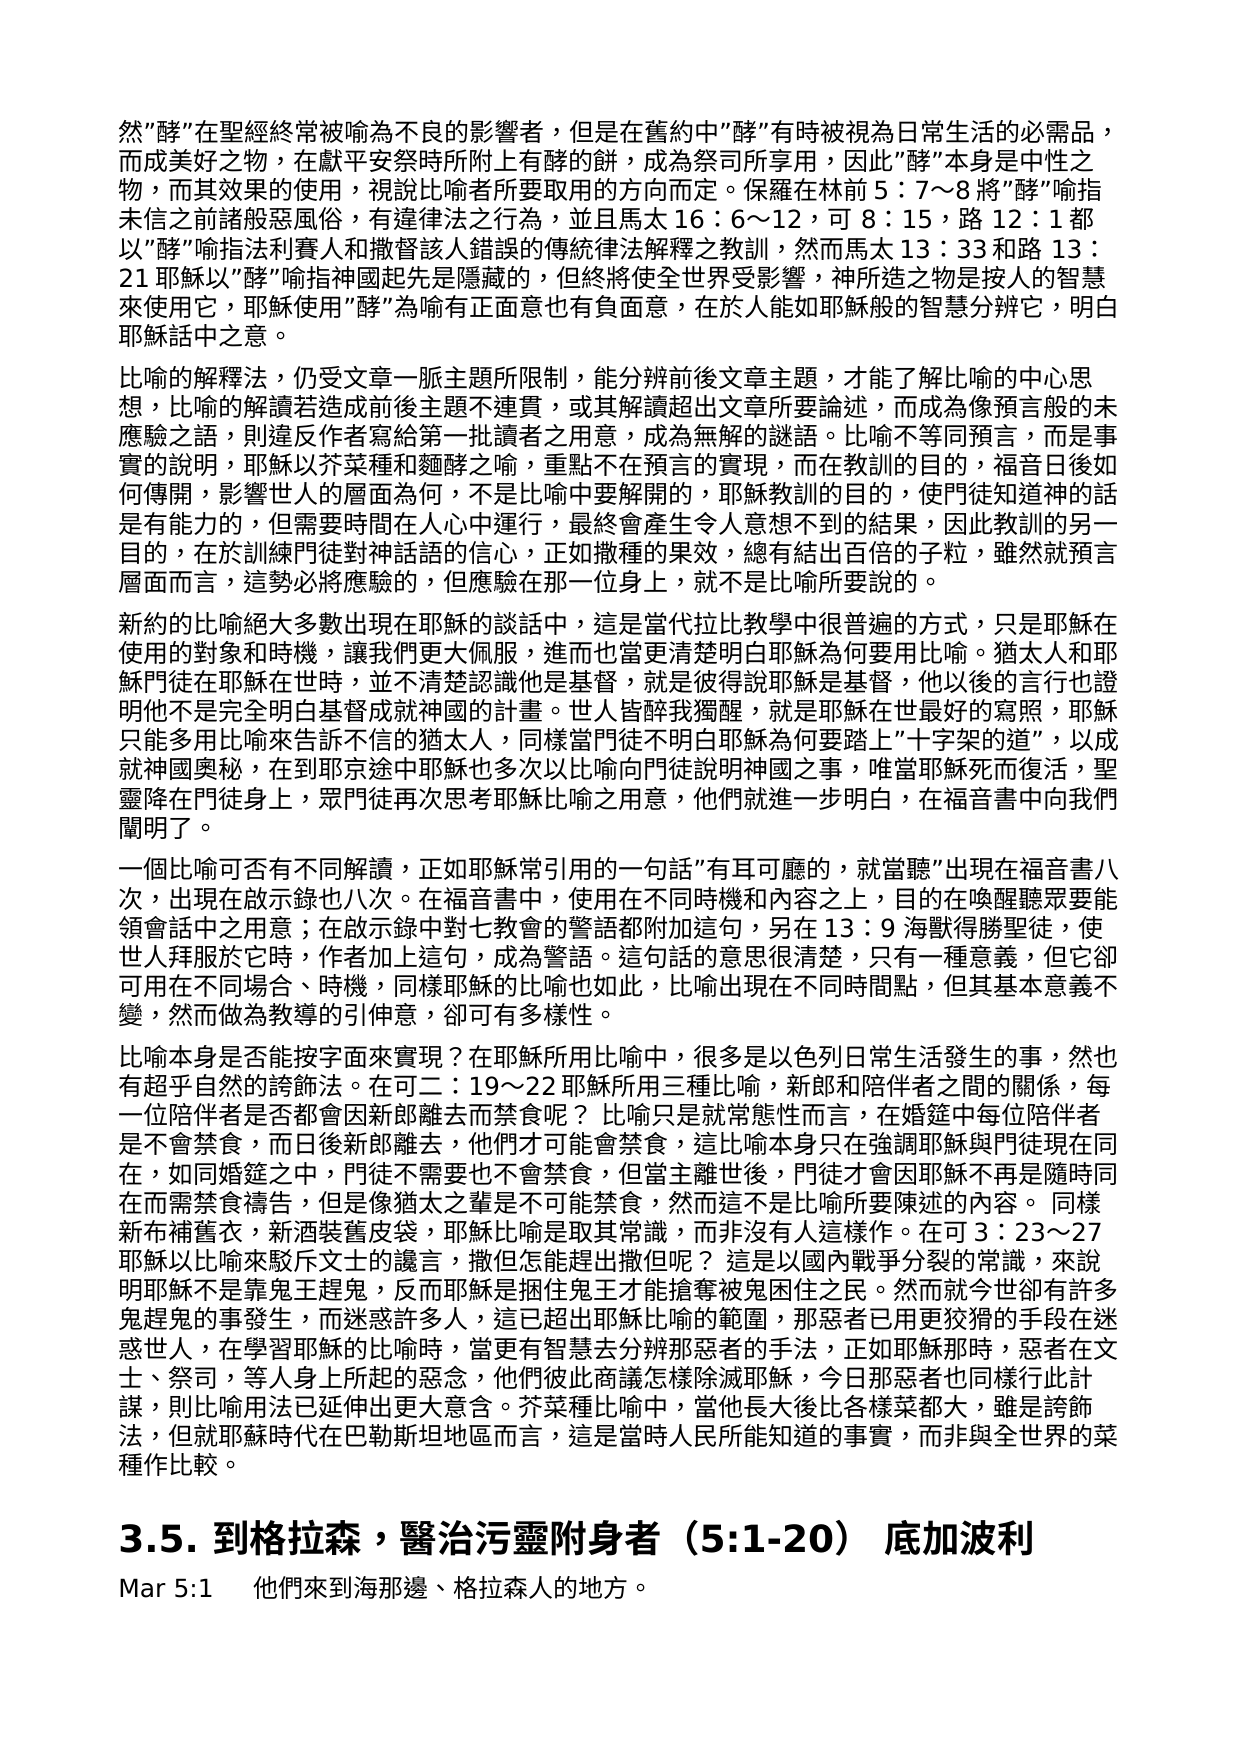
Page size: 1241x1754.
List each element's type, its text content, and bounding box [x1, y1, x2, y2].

text Mar 5:1 他們來到海那邊、格拉森人的地方。 [118, 1574, 1122, 1603]
subtitle 3.5. 到格拉森，醫治污靈附身者（5:1-20） 底加波利 [118, 1518, 1122, 1562]
text 然”酵”在聖經終常被喻為不良的影響者，但是在舊約中”酵”有時被視為日常生活的必需品，而成美好之物，在獻平安祭時所附上有酵的餅，成為祭司所享用，因此”酵”本身是中性之物，而其效果的使用，視說比喻者所要取用的方向而定。保羅在林前5：7～8將”酵”喻指未信之前諸般惡風俗，有違律法之行為，並且馬太16：6～12，可 8：15，路 12：1都以”酵”喻指法利賽人和撒督該人錯誤的傳統律法解釋之教訓，然而馬太13：33和路 13：21耶穌以”酵”喻指神國起先是隱藏的，但終將使全世界受影響，神所造之物是按人的智慧來使用它，耶穌使用”酵”為喻有正面意也有負面意，在於人能如耶穌般的智慧分辨它，明白耶穌話中之意。 [118, 118, 1122, 351]
text 一個比喻可否有不同解讀，正如耶穌常引用的一句話”有耳可廳的，就當聽”出現在福音書八次，出現在啟示錄也八次。在福音書中，使用在不同時機和內容之上，目的在喚醒聽眾要能領會話中之用意；在啟示錄中對七教會的警語都附加這句，另在13：9 海獸得勝聖徒，使世人拜服於它時，作者加上這句，成為警語。這句話的意思很清楚，只有一種意義，但它卻可用在不同場合、時機，同樣耶穌的比喻也如此，比喻出現在不同時間點，但其基本意義不變，然而做為教導的引伸意，卻可有多樣性。 [118, 856, 1122, 1031]
text 比喻的解釋法，仍受文章一脈主題所限制，能分辨前後文章主題，才能了解比喻的中心思想，比喻的解讀若造成前後主題不連貫，或其解讀超出文章所要論述，而成為像預言般的未應驗之語，則違反作者寫給第一批讀者之用意，成為無解的謎語。比喻不等同預言，而是事實的說明，耶穌以芥菜種和麵酵之喻，重點不在預言的實現，而在教訓的目的，福音日後如何傳開，影響世人的層面為何，不是比喻中要解開的，耶穌教訓的目的，使門徒知道神的話是有能力的，但需要時間在人心中運行，最終會產生令人意想不到的結果，因此教訓的另一目的，在於訓練門徒對神話語的信心，正如撒種的果效，總有結出百倍的子粒，雖然就預言層面而言，這勢必將應驗的，但應驗在那一位身上，就不是比喻所要說的。 [118, 364, 1122, 597]
text 新約的比喻絕大多數出現在耶穌的談話中，這是當代拉比教學中很普遍的方式，只是耶穌在使用的對象和時機，讓我們更大佩服，進而也當更清楚明白耶穌為何要用比喻。猶太人和耶穌門徒在耶穌在世時，並不清楚認識他是基督，就是彼得說耶穌是基督，他以後的言行也證明他不是完全明白基督成就神國的計畫。世人皆醉我獨醒，就是耶穌在世最好的寫照，耶穌只能多用比喻來告訴不信的猶太人，同樣當門徒不明白耶穌為何要踏上”十字架的道”，以成就神國奧秘，在到耶京途中耶穌也多次以比喻向門徒說明神國之事，唯當耶穌死而復活，聖靈降在門徒身上，眾門徒再次思考耶穌比喻之用意，他們就進一步明白，在福音書中向我們闡明了。 [118, 610, 1122, 843]
text 比喻本身是否能按字面來實現？在耶穌所用比喻中，很多是以色列日常生活發生的事，然也有超乎自然的誇飾法。在可二：19～22耶穌所用三種比喻，新郎和陪伴者之間的關係，每一位陪伴者是否都會因新郎離去而禁食呢？ 比喻只是就常態性而言，在婚筵中每位陪伴者是不會禁食，而日後新郎離去，他們才可能會禁食，這比喻本身只在強調耶穌與門徒現在同在，如同婚筵之中，門徒不需要也不會禁食，但當主離世後，門徒才會因耶穌不再是隨時同在而需禁食禱告，但是像猶太之輩是不可能禁食，然而這不是比喻所要陳述的內容。 同樣新布補舊衣，新酒裝舊皮袋，耶穌比喻是取其常識，而非沒有人這樣作。在可3：23～27 耶穌以比喻來駁斥文士的讒言，撒但怎能趕出撒但呢？ 這是以國內戰爭分裂的常識，來說明耶穌不是靠鬼王趕鬼，反而耶穌是捆住鬼王才能搶奪被鬼困住之民。然而就今世卻有許多鬼趕鬼的事發生，而迷惑許多人，這已超出耶穌比喻的範圍，那惡者已用更狡猾的手段在迷惑世人，在學習耶穌的比喻時，當更有智慧去分辨那惡者的手法，正如耶穌那時，惡者在文士、祭司，等人身上所起的惡念，他們彼此商議怎樣除滅耶穌，今日那惡者也同樣行此計謀，則比喻用法已延伸出更大意含。芥菜種比喻中，當他長大後比各樣菜都大，雖是誇飾法，但就耶蘇時代在巴勒斯坦地區而言，這是當時人民所能知道的事實，而非與全世界的菜種作比較。 [118, 1043, 1122, 1481]
